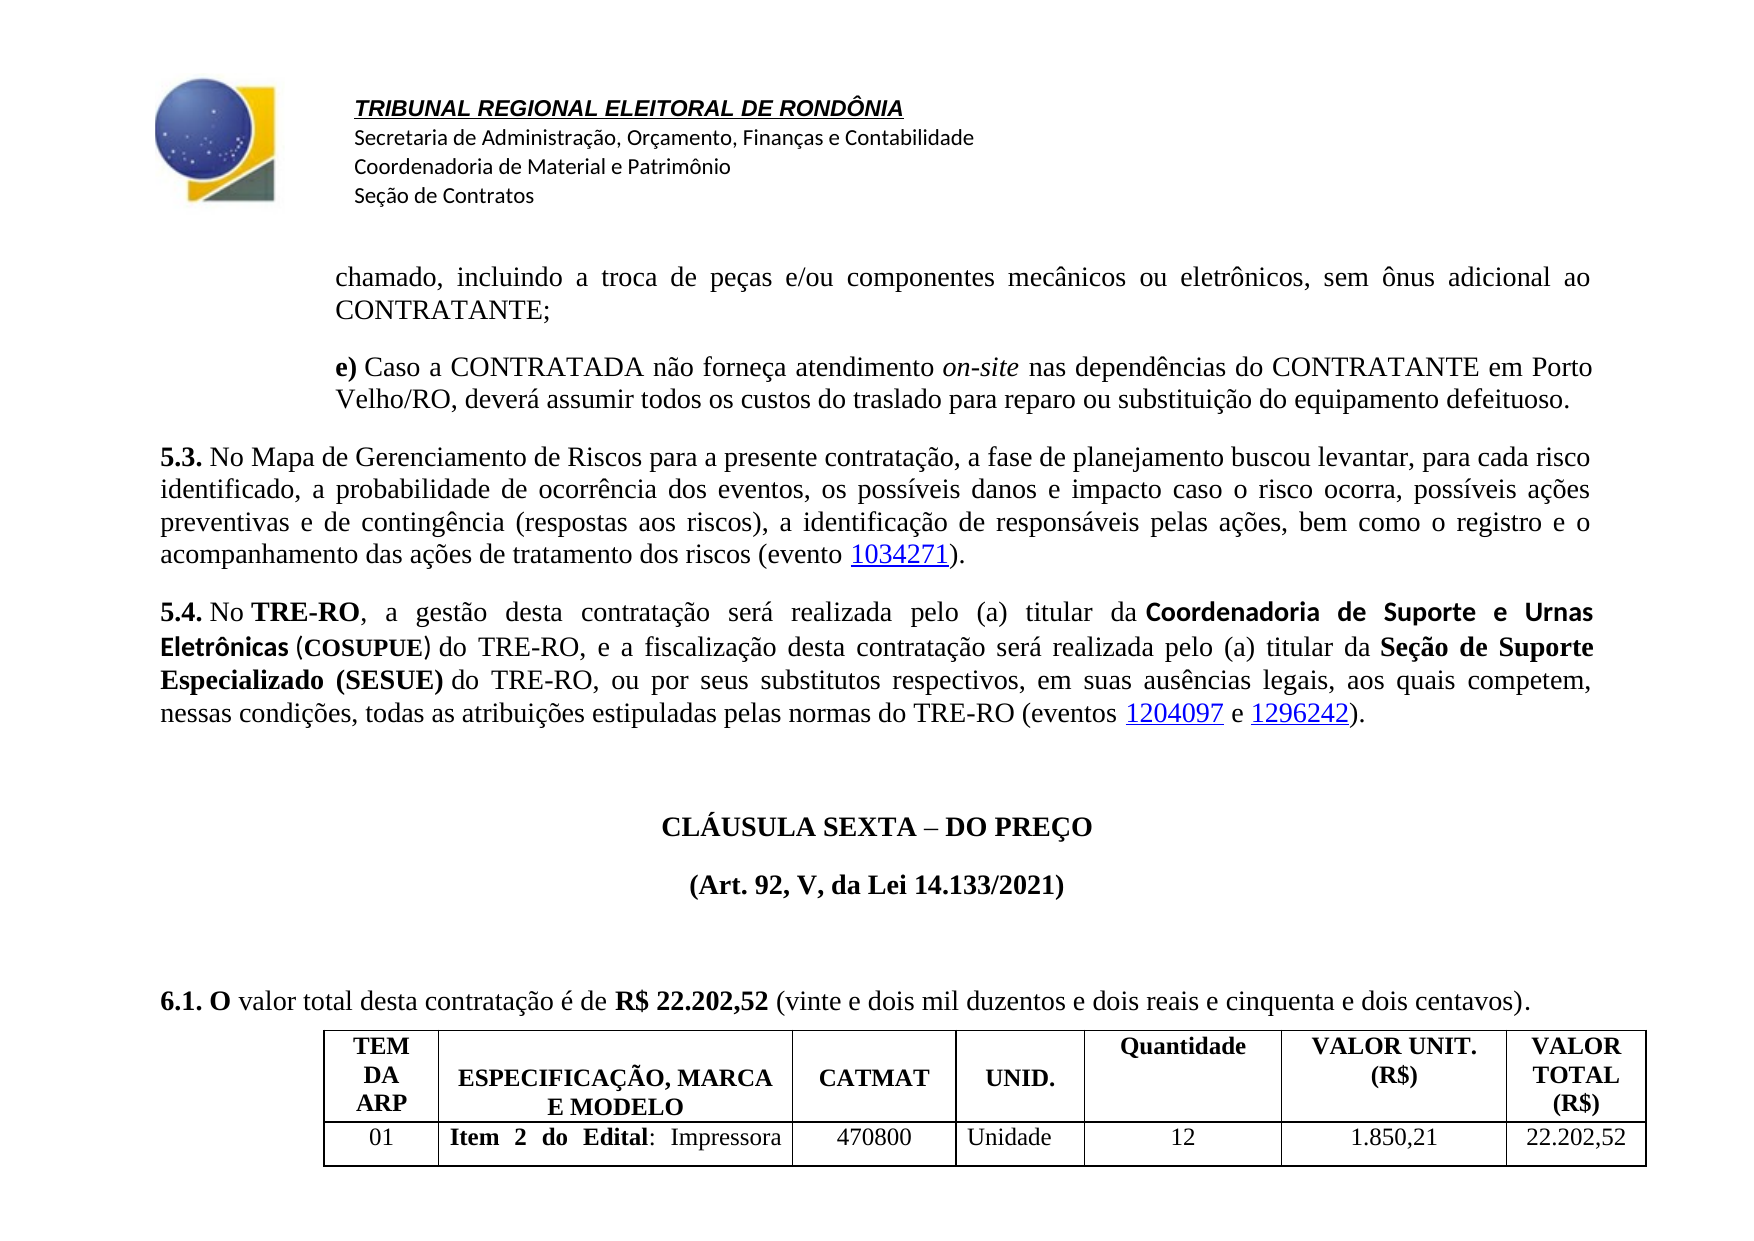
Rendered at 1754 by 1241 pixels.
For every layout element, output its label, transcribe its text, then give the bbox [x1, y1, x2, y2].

text 5.3. No Mapa de Gerenciamento de Riscos para a presente contratação, a fase de planejamento buscou levantar, para cada risco identificado, a probabilidade de ocorrência dos eventos, os possíveis danos e impacto caso o risco ocorra, possíveis ações preventivas e de contingência (respostas aos riscos), a identificação de responsáveis pelas ações, bem como o registro e o acompanhamento das ações de tratamento dos riscos (evento 1034271). [160, 440, 1594, 569]
text (Art. 92, V, da Lei 14.133/2021) [160, 868, 1594, 900]
text 5.4. No TRE-RO, a gestão desta contratação será realizada pelo (a) titular da Coordenadoria de Suporte e Urnas Eletrônicas (COSUPUE) do TRE-RO, e a fiscalização desta contratação será realizada pelo (a) titular da Seção de Suporte Especializado (SESUE) do TRE-RO, ou por seus substitutos respectivos, em suas ausências legais, aos quais competem, nessas condições, todas as atribuições estipuladas pelas normas do TRE-RO (eventos 1204097 e 1296242). [160, 594, 1594, 728]
table_header TEM DA ARP [325, 1031, 438, 1121]
table_cell Unidade [957, 1123, 1084, 1165]
text chamado, incluindo a troca de peças e/ou componentes mecânicos ou eletrônicos, sem ônus adicional ao CONTRATANTE; [335, 260, 1594, 325]
table_header UNID. [957, 1031, 1084, 1121]
table_header ESPECIFICAÇÃO, MARCA E MODELO [439, 1031, 792, 1121]
table_cell 12 [1085, 1123, 1281, 1165]
text e) Caso a CONTRATADA não forneça atendimento on-site nas dependências do CONTRATANTE em Porto Velho/RO, deverá assumir todos os custos do traslado para reparo ou substituição do equipamento defeituoso. [335, 350, 1594, 415]
table_cell Item 2 do Edital: Impressora [439, 1123, 792, 1165]
table_header VALOR UNIT. (R$) [1282, 1031, 1506, 1121]
table_header Quantidade [1085, 1031, 1281, 1121]
table_header VALOR TOTAL (R$) [1507, 1031, 1645, 1121]
table_header CATMAT [793, 1031, 955, 1121]
text CLÁUSULA SEXTA – DO PREÇO [160, 810, 1594, 843]
table_cell 470800 [793, 1123, 955, 1165]
table_cell 22.202,52 [1507, 1123, 1645, 1165]
text 6.1. O valor total desta contratação é de R$ 22.202,52 (vinte e dois mil duzentos e dois reais e cinquenta e dois centavos). [160, 983, 1594, 1017]
table_cell 1.850,21 [1282, 1123, 1506, 1165]
table_cell 01 [325, 1123, 438, 1165]
